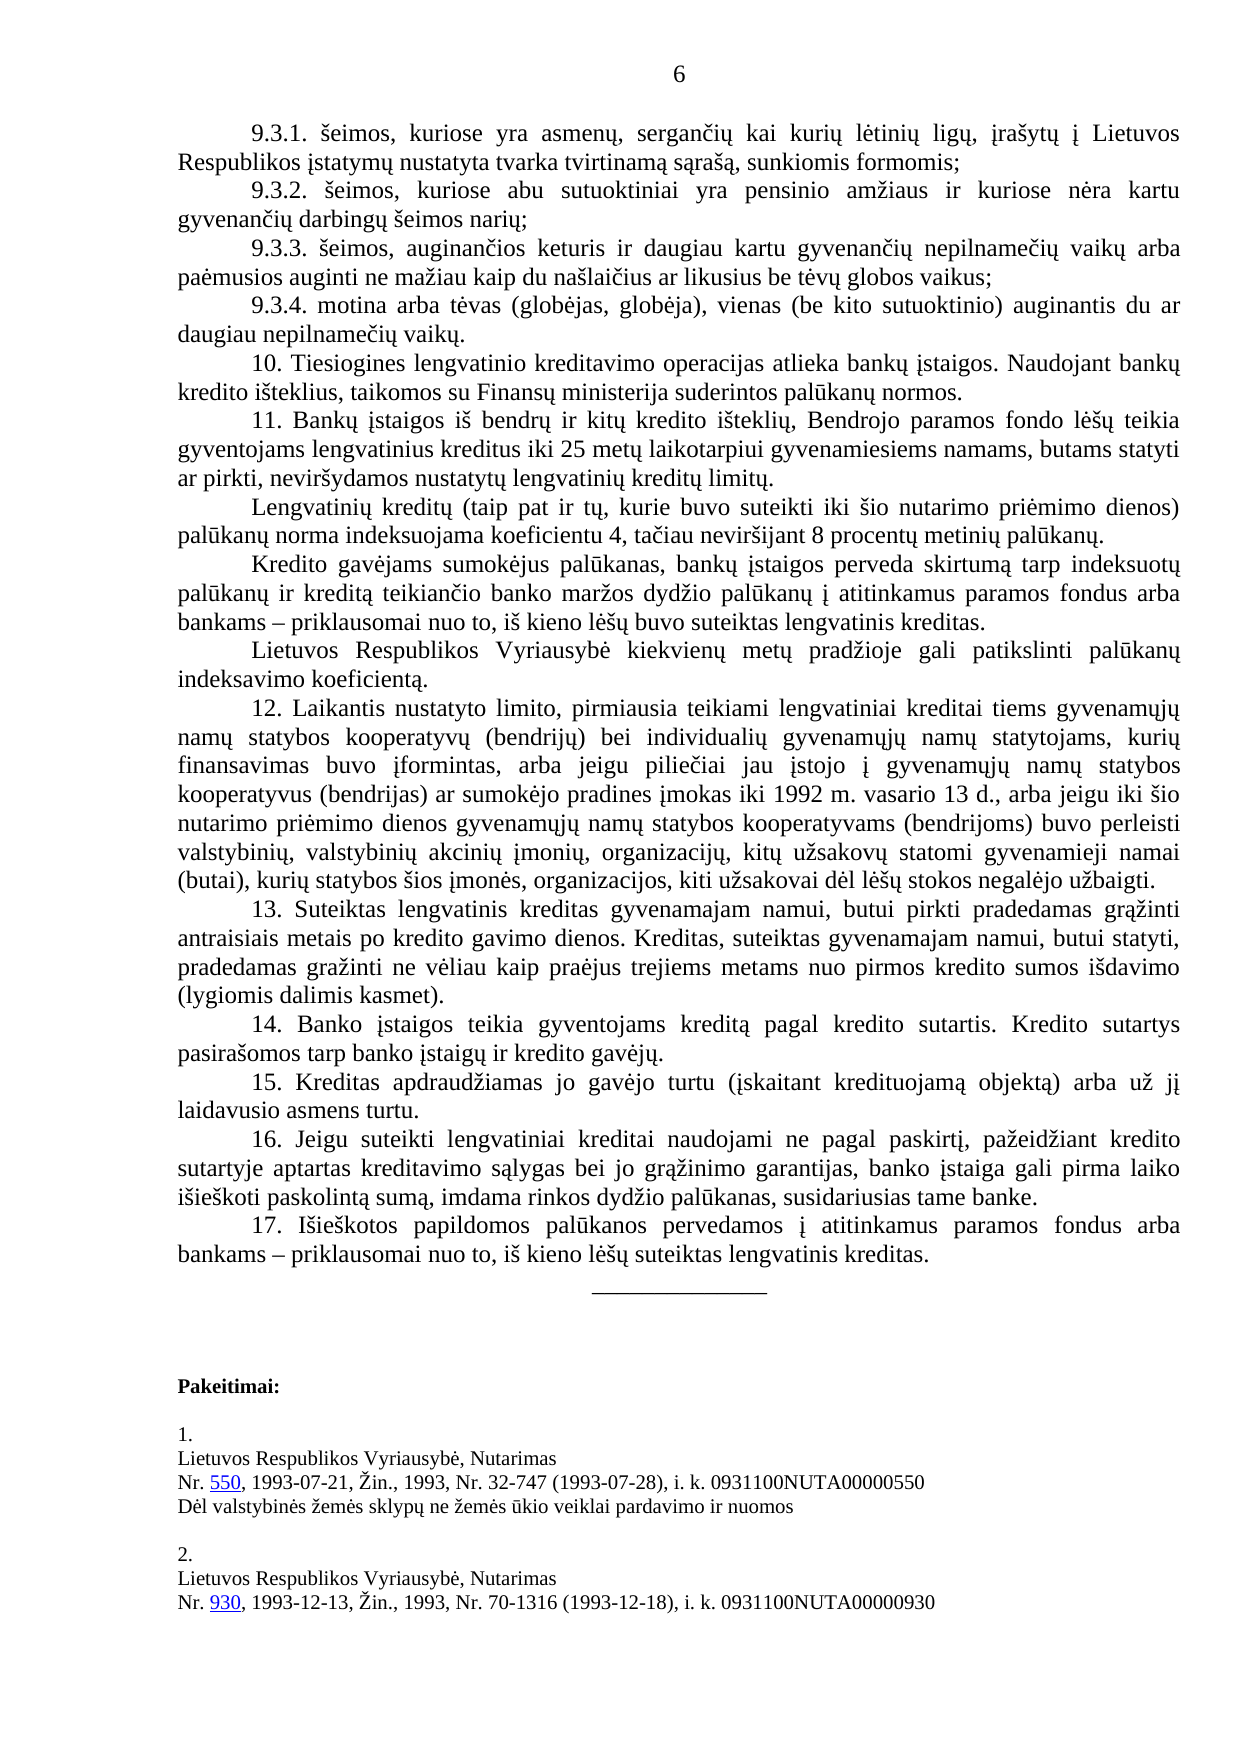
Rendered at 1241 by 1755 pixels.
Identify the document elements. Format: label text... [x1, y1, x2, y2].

text Lietuvos Respublikos Vyriausybė kiekvienų metų pradžioje gali patikslinti palūkanų indeksavimo koeficientą. [177, 636, 1181, 693]
text Kredito gavėjams sumokėjus palūkanas, bankų įstaigos perveda skirtumą tarp indeksuotų palūkanų ir kreditą teikiančio banko maržos dydžio palūkanų į atitinkamus paramos fondus arba bankams – priklausomai nuo to, iš kieno lėšų buvo suteiktas lengvatinis kreditas. [177, 549, 1181, 636]
text 14. Banko įstaigos teikia gyventojams kreditą pagal kredito sutartis. Kredito sutartys pasirašomos tarp banko įstaigų ir kredito gavėjų. [177, 1009, 1181, 1067]
text 16. Jeigu suteikti lengvatiniai kreditai naudojami ne pagal paskirtį, pažeidžiant kredito sutartyje aptartas kreditavimo sąlygas bei jo grąžinimo garantijas, banko įstaiga gali pirma laiko išieškoti paskolintą sumą, imdama rinkos dydžio palūkanas, susidariusias tame banke. [177, 1124, 1181, 1211]
text Nr. 930, 1993-12-13, Žin., 1993, Nr. 70-1316 (1993-12-18), i. k. 0931100NUTA00000930 [177, 1590, 1181, 1614]
text 12. Laikantis nustatyto limito, pirmiausia teikiami lengvatiniai kreditai tiems gyvenamųjų namų statybos kooperatyvų (bendrijų) bei individualių gyvenamųjų namų statytojams, kurių finansavimas buvo įformintas, arba jeigu piliečiai jau įstojo į gyvenamųjų namų statybos kooperatyvus (bendrijas) ar sumokėjo pradines įmokas iki 1992 m. vasario 13 d., arba jeigu iki šio nutarimo priėmimo dienos gyvenamųjų namų statybos kooperatyvams (bendrijoms) buvo perleisti valstybinių, valstybinių akcinių įmonių, organizacijų, kitų užsakovų statomi gyvenamieji namai (butai), kurių statybos šios įmonės, organizacijos, kiti užsakovai dėl lėšų stokos negalėjo užbaigti. [177, 693, 1181, 894]
text 1. [177, 1422, 1181, 1446]
text Dėl valstybinės žemės sklypų ne žemės ūkio veiklai pardavimo ir nuomos [177, 1494, 1181, 1518]
text 9.3.2. šeimos, kuriose abu sutuoktiniai yra pensinio amžiaus ir kuriose nėra kartu gyvenančių darbingų šeimos narių; [177, 176, 1181, 233]
text 13. Suteiktas lengvatinis kreditas gyvenamajam namui, butui pirkti pradedamas grąžinti antraisiais metais po kredito gavimo dienos. Kreditas, suteiktas gyvenamajam namui, butui statyti, pradedamas gražinti ne vėliau kaip praėjus trejiems metams nuo pirmos kredito sumos išdavimo (lygiomis dalimis kasmet). [177, 894, 1181, 1009]
text 2. [177, 1542, 1181, 1566]
text 9.3.4. motina arba tėvas (globėjas, globėja), vienas (be kito sutuoktinio) auginantis du ar daugiau nepilnamečių vaikų. [177, 291, 1181, 348]
text 9.3.3. šeimos, auginančios keturis ir daugiau kartu gyvenančių nepilnamečių vaikų arba paėmusios auginti ne mažiau kaip du našlaičius ar likusius be tėvų globos vaikus; [177, 233, 1181, 291]
text Nr. 550, 1993-07-21, Žin., 1993, Nr. 32-747 (1993-07-28), i. k. 0931100NUTA00000550 [177, 1470, 1181, 1494]
text Lietuvos Respublikos Vyriausybė, Nutarimas [177, 1566, 1181, 1590]
text Pakeitimai: [177, 1374, 1181, 1398]
text 9.3.1. šeimos, kuriose yra asmenų, sergančių kai kurių lėtinių ligų, įrašytų į Lietuvos Respublikos įstatymų nustatyta tvarka tvirtinamą sąrašą, sunkiomis formomis; [177, 118, 1181, 176]
text 11. Bankų įstaigos iš bendrų ir kitų kredito išteklių, Bendrojo paramos fondo lėšų teikia gyventojams lengvatinius kreditus iki 25 metų laikotarpiui gyvenamiesiems namams, butams statyti ar pirkti, neviršydamos nustatytų lengvatinių kreditų limitų. [177, 406, 1181, 492]
text 10. Tiesiogines lengvatinio kreditavimo operacijas atlieka bankų įstaigos. Naudojant bankų kredito išteklius, taikomos su Finansų ministerija suderintos palūkanų normos. [177, 348, 1181, 406]
text 17. Išieškotos papildomos palūkanos pervedamos į atitinkamus paramos fondus arba bankams – priklausomai nuo to, iš kieno lėšų suteiktas lengvatinis kreditas. [177, 1211, 1181, 1268]
text Lietuvos Respublikos Vyriausybė, Nutarimas [177, 1446, 1181, 1470]
text 15. Kreditas apdraudžiamas jo gavėjo turtu (įskaitant kredituojamą objektą) arba už jį laidavusio asmens turtu. [177, 1067, 1181, 1124]
text Lengvatinių kreditų (taip pat ir tų, kurie buvo suteikti iki šio nutarimo priėmimo dienos) palūkanų norma indeksuojama koeficientu 4, tačiau neviršijant 8 procentų metinių palūkanų. [177, 492, 1181, 549]
text ______________ [177, 1268, 1181, 1297]
